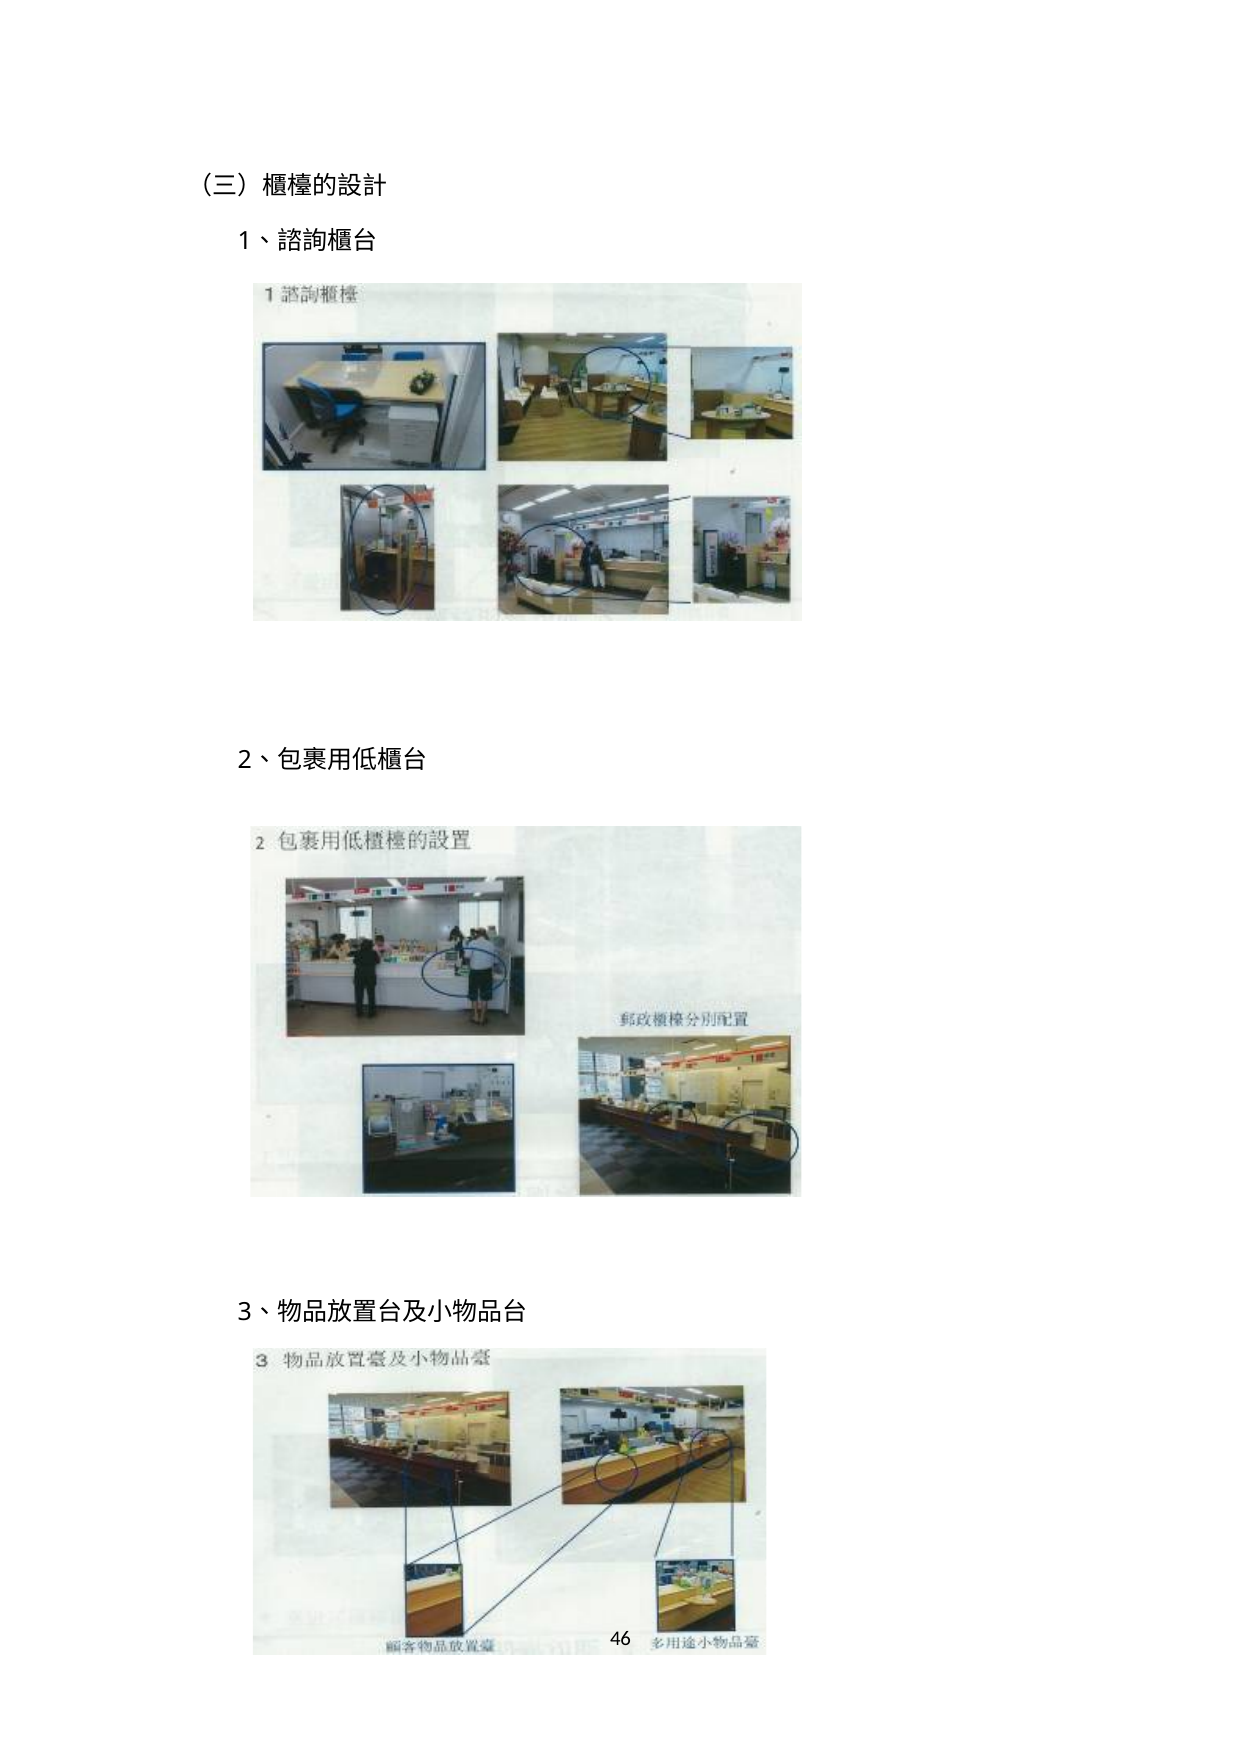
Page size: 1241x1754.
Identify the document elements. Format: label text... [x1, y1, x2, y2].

picture [250, 826, 802, 1197]
picture [252, 1348, 767, 1655]
picture [253, 283, 802, 621]
text 3、物品放置台及小物品台 [237, 1291, 1078, 1328]
text 1、諮詢櫃台 [237, 220, 1078, 258]
text 2、包裹用低櫃台 [237, 738, 1078, 776]
text （三）櫃檯的設計 [187, 164, 1078, 202]
